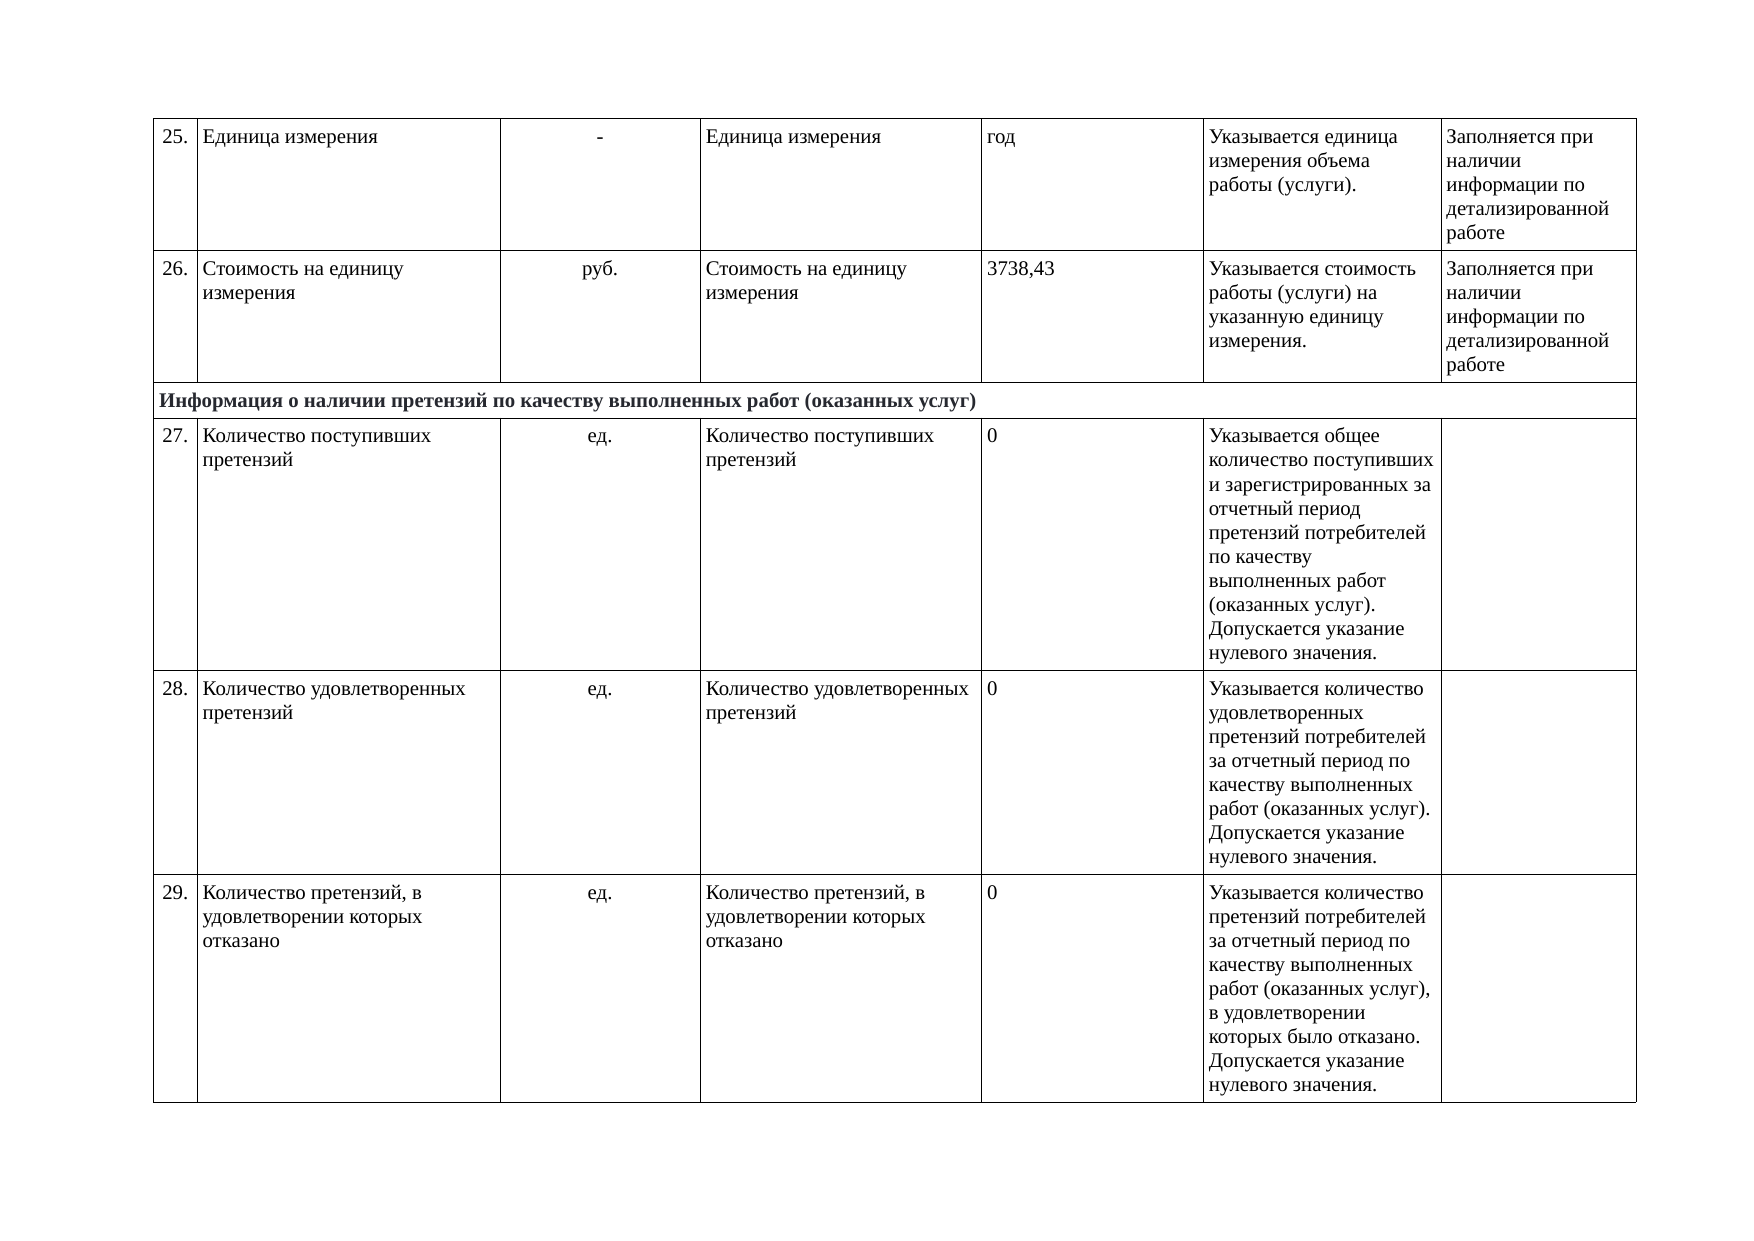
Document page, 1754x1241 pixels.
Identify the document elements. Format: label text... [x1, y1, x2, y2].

table_cell [1442, 875, 1636, 1102]
table_cell - [501, 119, 700, 250]
table_cell ед. [501, 419, 700, 670]
table_cell Стоимость на единицу измерения [198, 251, 500, 382]
table_cell Указывается стоимость работы (услуги) на указанную единицу измерения. [1204, 251, 1441, 382]
table_cell Количество удовлетворенных претензий [198, 671, 500, 874]
table_cell 0 [982, 671, 1203, 874]
table_cell 0 [982, 419, 1203, 670]
table_cell Указывается общее количество поступивших и зарегистрированных за отчетный период претензий потребителей по качеству выполненных работ (оказанных услуг). Допускается указание нулевого значения. [1204, 419, 1441, 670]
table_cell 29. [154, 875, 197, 1102]
table_cell Заполняется при наличии информации по детализированной работе [1442, 119, 1636, 250]
table_cell Указывается единица измерения объема работы (услуги). [1204, 119, 1441, 250]
table_cell 26. [154, 251, 197, 382]
table_cell Указывается количество претензий потребителей за отчетный период по качеству выполненных работ (оказанных услуг), в удовлетворении которых было отказано. Допускается указание нулевого значения. [1204, 875, 1441, 1102]
table_cell год [982, 119, 1203, 250]
table_cell 0 [982, 875, 1203, 1102]
table_cell Указывается количество удовлетворенных претензий потребителей за отчетный период по качеству выполненных работ (оказанных услуг). Допускается указание нулевого значения. [1204, 671, 1441, 874]
table_cell Информация о наличии претензий по качеству выполненных работ (оказанных услуг) [154, 383, 1636, 417]
table_cell Заполняется при наличии информации по детализированной работе [1442, 251, 1636, 382]
table_cell 3738,43 [982, 251, 1203, 382]
table_cell 27. [154, 419, 197, 670]
table_cell Количество поступивших претензий [701, 419, 981, 670]
table_cell Стоимость на единицу измерения [701, 251, 981, 382]
table_cell Количество удовлетворенных претензий [701, 671, 981, 874]
table_cell [1442, 671, 1636, 874]
table_cell Единица измерения [198, 119, 500, 250]
table_cell ед. [501, 671, 700, 874]
table_cell ед. [501, 875, 700, 1102]
table_cell 28. [154, 671, 197, 874]
table_cell Единица измерения [701, 119, 981, 250]
table_cell Количество поступивших претензий [198, 419, 500, 670]
table_cell руб. [501, 251, 700, 382]
table_cell [1442, 419, 1636, 670]
table_cell Количество претензий, в удовлетворении которых отказано [198, 875, 500, 1102]
table_cell 25. [154, 119, 197, 250]
table_cell Количество претензий, в удовлетворении которых отказано [701, 875, 981, 1102]
